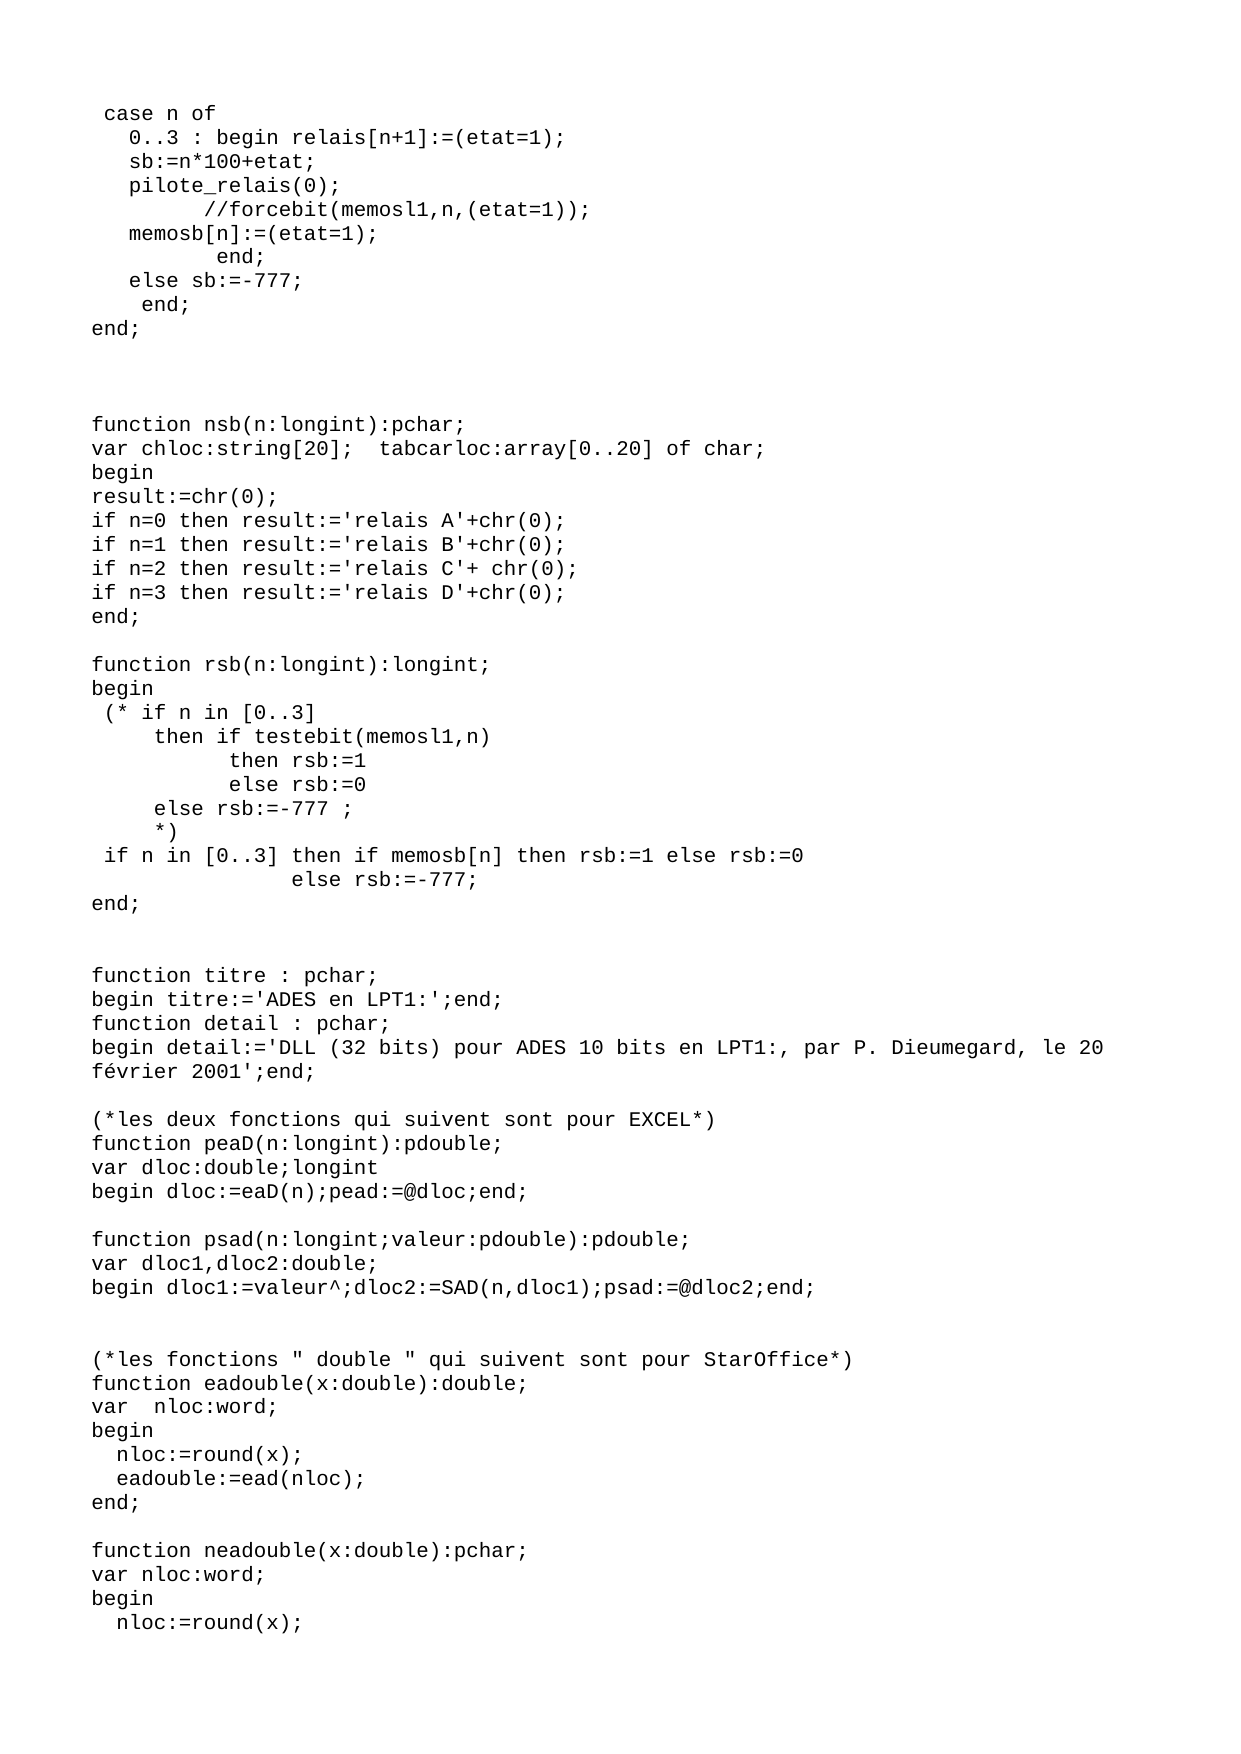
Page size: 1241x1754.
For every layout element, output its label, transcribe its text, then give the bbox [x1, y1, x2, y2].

text end; [91, 606, 1155, 630]
text else rsb:=0 [91, 773, 1155, 797]
text then if testebit(memosl1,n) [91, 726, 1155, 749]
text case n of [91, 103, 1155, 127]
text end; [91, 893, 1155, 917]
text var nloc:word; [91, 1564, 1155, 1588]
text begin [91, 678, 1155, 702]
text nloc:=round(x); [91, 1444, 1155, 1468]
text var dloc1,dloc2:double; [91, 1253, 1155, 1277]
text begin [91, 1420, 1155, 1444]
text *) [91, 821, 1155, 845]
text (*les fonctions " double " qui suivent sont pour StarOffice*) [91, 1348, 1155, 1372]
text memosb[n]:=(etat=1); [91, 222, 1155, 246]
text var chloc:string[20]; tabcarloc:array[0..20] of char; [91, 438, 1155, 462]
text else sb:=-777; [91, 270, 1155, 294]
text end; [91, 1492, 1155, 1516]
text function titre : pchar; [91, 965, 1155, 989]
text begin dloc1:=valeur^;dloc2:=SAD(n,dloc1);psad:=@dloc2;end; [91, 1277, 1155, 1301]
text function nsb(n:longint):pchar; [91, 414, 1155, 438]
text if n in [0..3] then if memosb[n] then rsb:=1 else rsb:=0 [91, 845, 1155, 869]
text var nloc:word; [91, 1396, 1155, 1420]
text begin detail:='DLL (32 bits) pour ADES 10 bits en LPT1:, par P. Dieumegard, le 20 février 2001';end; [91, 1037, 1155, 1085]
text begin dloc:=eaD(n);pead:=@dloc;end; [91, 1181, 1155, 1205]
text if n=2 then result:='relais C'+ chr(0); [91, 558, 1155, 582]
text begin [91, 1588, 1155, 1612]
text begin [91, 462, 1155, 486]
text then rsb:=1 [91, 749, 1155, 773]
text if n=0 then result:='relais A'+chr(0); [91, 510, 1155, 534]
text else rsb:=-777; [91, 869, 1155, 893]
text end; [91, 318, 1155, 342]
text (*les deux fonctions qui suivent sont pour EXCEL*) [91, 1109, 1155, 1133]
text end; [91, 294, 1155, 318]
text function peaD(n:longint):pdouble; [91, 1133, 1155, 1157]
text function neadouble(x:double):pchar; [91, 1540, 1155, 1564]
text function eadouble(x:double):double; [91, 1372, 1155, 1396]
text begin titre:='ADES en LPT1:';end; [91, 989, 1155, 1013]
text result:=chr(0); [91, 486, 1155, 510]
text sb:=n*100+etat; [91, 151, 1155, 174]
text else rsb:=-777 ; [91, 797, 1155, 821]
text if n=1 then result:='relais B'+chr(0); [91, 534, 1155, 558]
text (* if n in [0..3] [91, 702, 1155, 726]
text pilote_relais(0); [91, 174, 1155, 198]
text function psad(n:longint;valeur:pdouble):pdouble; [91, 1229, 1155, 1253]
text var dloc:double;longint [91, 1157, 1155, 1181]
text function detail : pchar; [91, 1013, 1155, 1037]
text eadouble:=ead(nloc); [91, 1468, 1155, 1492]
text //forcebit(memosl1,n,(etat=1)); [91, 198, 1155, 222]
text 0..3 : begin relais[n+1]:=(etat=1); [91, 127, 1155, 151]
text end; [91, 246, 1155, 270]
text function rsb(n:longint):longint; [91, 654, 1155, 678]
text if n=3 then result:='relais D'+chr(0); [91, 582, 1155, 606]
text nloc:=round(x); [91, 1612, 1155, 1636]
